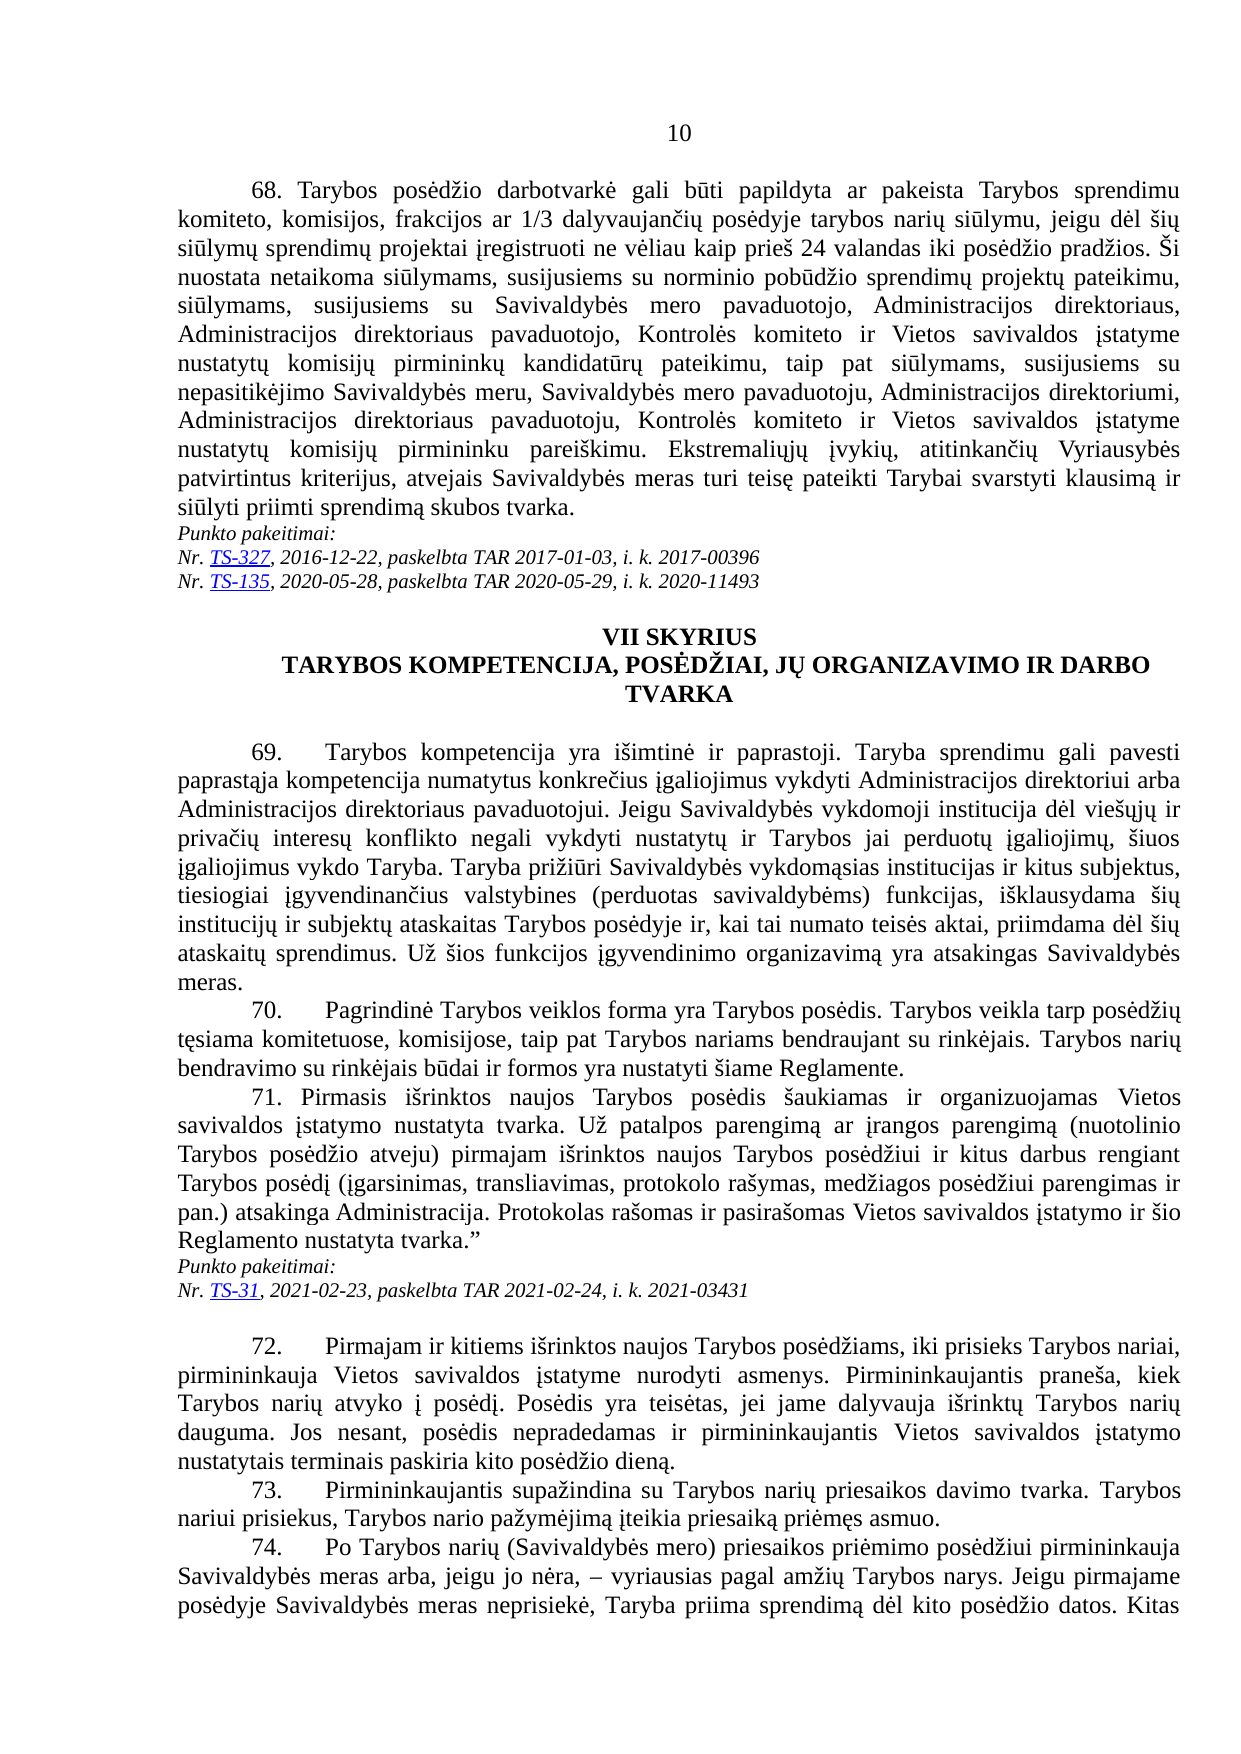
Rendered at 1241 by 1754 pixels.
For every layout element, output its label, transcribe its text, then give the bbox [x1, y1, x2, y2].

text 73. Pirmininkaujantis supažindina su Tarybos narių priesaikos davimo tvarka. Tarybos nariui prisiekus, Tarybos nario pažymėjimą įteikia priesaiką priėmęs asmuo. [177, 1475, 1181, 1532]
text Nr. TS-31, 2021-02-23, paskelbta TAR 2021-02-24, i. k. 2021-03431 [177, 1278, 1181, 1302]
text VII SKYRIUS [177, 622, 1181, 650]
text TARYBOS KOMPETENCIJA, POSĖDŽIAI, JŲ ORGANIZAVIMO IR DARBO TVARKA [177, 650, 1181, 708]
text Punkto pakeitimai: [177, 1254, 1181, 1278]
text 69. Tarybos kompetencija yra išimtinė ir paprastoji. Taryba sprendimu gali pavesti paprastąja kompetencija numatytus konkrečius įgaliojimus vykdyti Administracijos direktoriui arba Administracijos direktoriaus pavaduotojui. Jeigu Savivaldybės vykdomoji institucija dėl viešųjų ir privačių interesų konflikto negali vykdyti nustatytų ir Tarybos jai perduotų įgaliojimų, šiuos įgaliojimus vykdo Taryba. Taryba prižiūri Savivaldybės vykdomąsias institucijas ir kitus subjektus, tiesiogiai įgyvendinančius valstybines (perduotas savivaldybėms) funkcijas, išklausydama šių institucijų ir subjektų ataskaitas Tarybos posėdyje ir, kai tai numato teisės aktai, priimdama dėl šių ataskaitų sprendimus. Už šios funkcijos įgyvendinimo organizavimą yra atsakingas Savivaldybės meras. [177, 737, 1181, 995]
text 74. Po Tarybos narių (Savivaldybės mero) priesaikos priėmimo posėdžiui pirmininkauja Savivaldybės meras arba, jeigu jo nėra, – vyriausias pagal amžių Tarybos narys. Jeigu pirmajame posėdyje Savivaldybės meras neprisiekė, Taryba priima sprendimą dėl kito posėdžio datos. Kitas [177, 1532, 1181, 1618]
text Nr. TS-327, 2016-12-22, paskelbta TAR 2017-01-03, i. k. 2017-00396 [177, 545, 1181, 569]
text 70. Pagrindinė Tarybos veiklos forma yra Tarybos posėdis. Tarybos veikla tarp posėdžių tęsiama komitetuose, komisijose, taip pat Tarybos nariams bendraujant su rinkėjais. Tarybos narių bendravimo su rinkėjais būdai ir formos yra nustatyti šiame Reglamente. [177, 995, 1181, 1082]
text 68. Tarybos posėdžio darbotvarkė gali būti papildyta ar pakeista Tarybos sprendimu komiteto, komisijos, frakcijos ar 1/3 dalyvaujančių posėdyje tarybos narių siūlymu, jeigu dėl šių siūlymų sprendimų projektai įregistruoti ne vėliau kaip prieš 24 valandas iki posėdžio pradžios. Ši nuostata netaikoma siūlymams, susijusiems su norminio pobūdžio sprendimų projektų pateikimu, siūlymams, susijusiems su Savivaldybės mero pavaduotojo, Administracijos direktoriaus, Administracijos direktoriaus pavaduotojo, Kontrolės komiteto ir Vietos savivaldos įstatyme nustatytų komisijų pirmininkų kandidatūrų pateikimu, taip pat siūlymams, susijusiems su nepasitikėjimo Savivaldybės meru, Savivaldybės mero pavaduotoju, Administracijos direktoriumi, Administracijos direktoriaus pavaduotoju, Kontrolės komiteto ir Vietos savivaldos įstatyme nustatytų komisijų pirmininku pareiškimu. Ekstremaliųjų įvykių, atitinkančių Vyriausybės patvirtintus kriterijus, atvejais Savivaldybės meras turi teisę pateikti Tarybai svarstyti klausimą ir siūlyti priimti sprendimą skubos tvarka. [177, 176, 1181, 521]
text 71. Pirmasis išrinktos naujos Tarybos posėdis šaukiamas ir organizuojamas Vietos savivaldos įstatymo nustatyta tvarka. Už patalpos parengimą ar įrangos parengimą (nuotolinio Tarybos posėdžio atveju) pirmajam išrinktos naujos Tarybos posėdžiui ir kitus darbus rengiant Tarybos posėdį (įgarsinimas, transliavimas, protokolo rašymas, medžiagos posėdžiui parengimas ir pan.) atsakinga Administracija. Protokolas rašomas ir pasirašomas Vietos savivaldos įstatymo ir šio Reglamento nustatyta tvarka.” [177, 1082, 1181, 1254]
text 72. Pirmajam ir kitiems išrinktos naujos Tarybos posėdžiams, iki prisieks Tarybos nariai, pirmininkauja Vietos savivaldos įstatyme nurodyti asmenys. Pirmininkaujantis praneša, kiek Tarybos narių atvyko į posėdį. Posėdis yra teisėtas, jei jame dalyvauja išrinktų Tarybos narių dauguma. Jos nesant, posėdis nepradedamas ir pirmininkaujantis Vietos savivaldos įstatymo nustatytais terminais paskiria kito posėdžio dieną. [177, 1331, 1181, 1475]
text Nr. TS-135, 2020-05-28, paskelbta TAR 2020-05-29, i. k. 2020-11493 [177, 569, 1181, 593]
text Punkto pakeitimai: [177, 521, 1181, 545]
